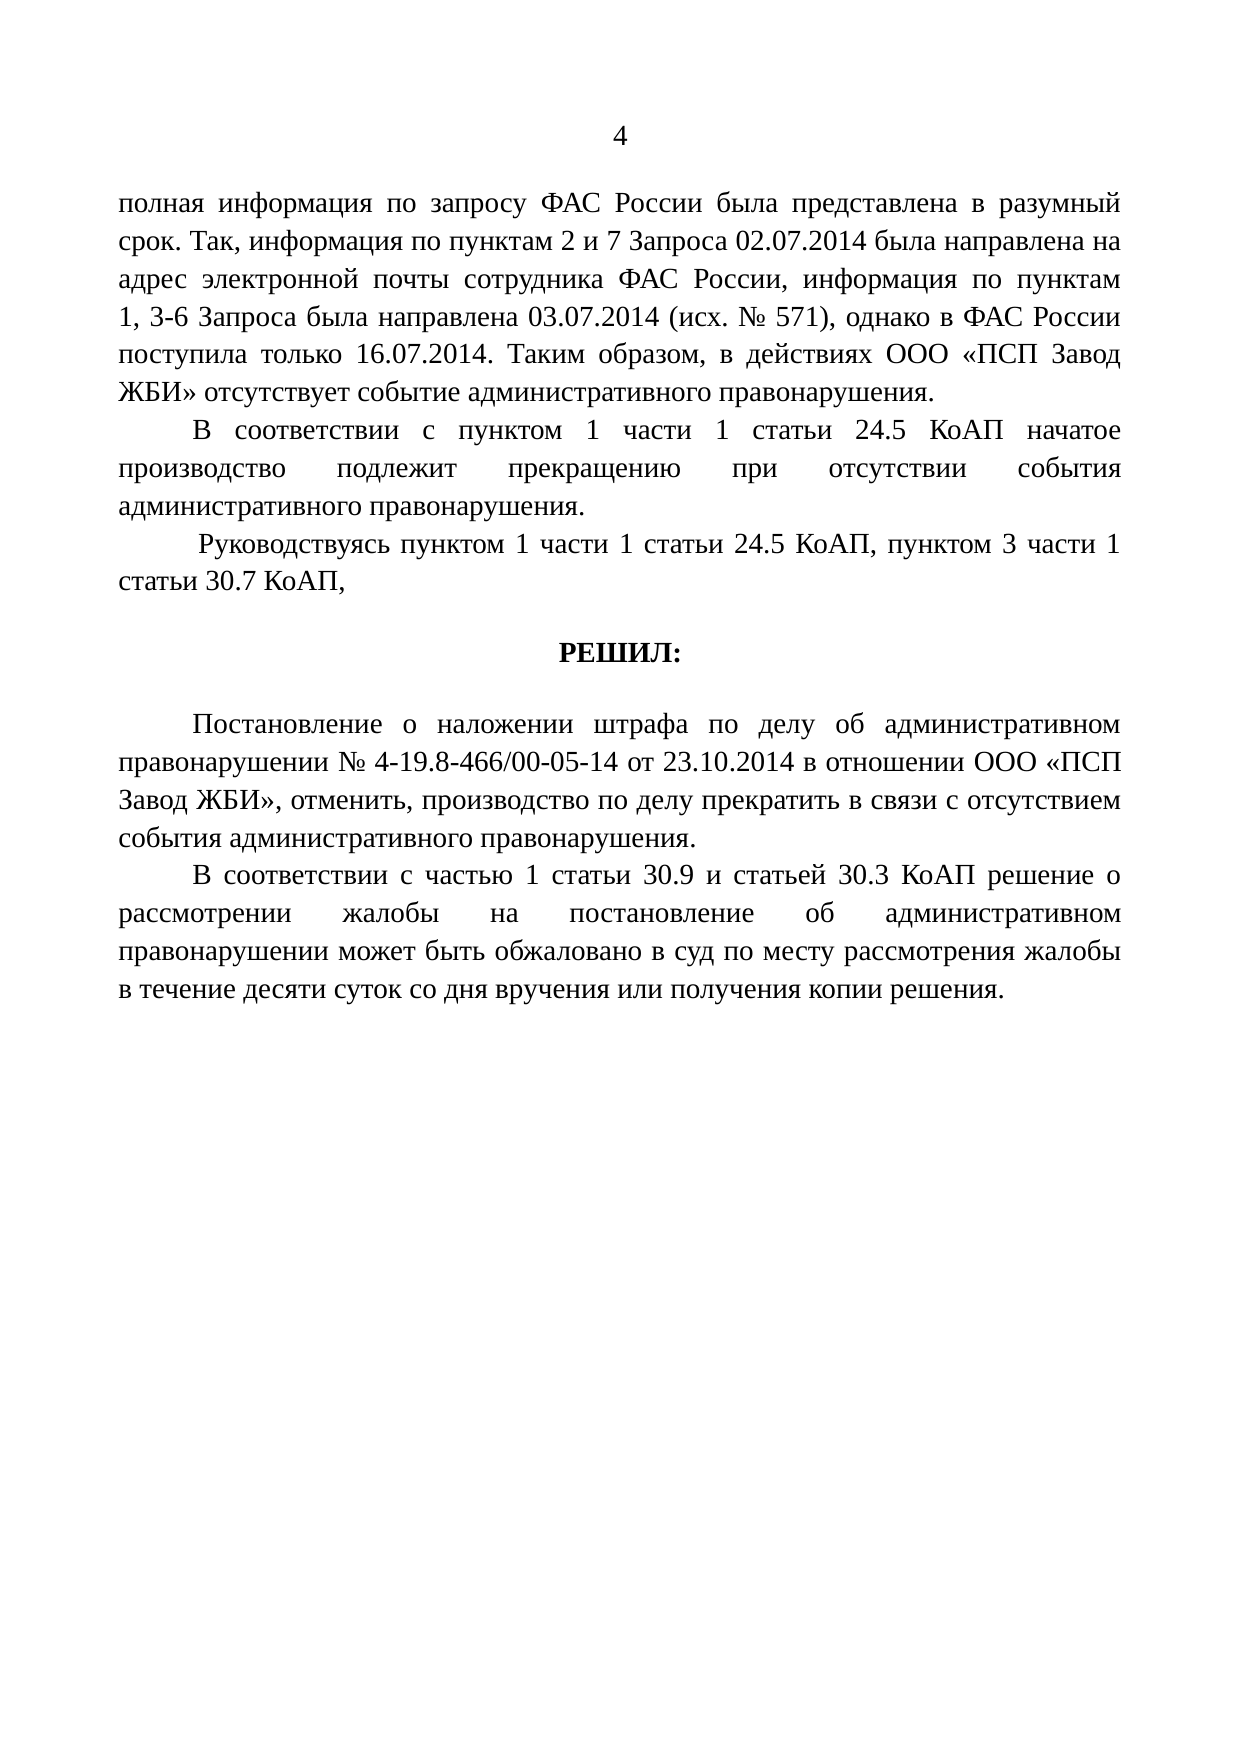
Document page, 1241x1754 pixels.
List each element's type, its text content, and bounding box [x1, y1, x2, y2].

text Руководствуясь пунктом 1 части 1 статьи 24.5 КоАП, пунктом 3 части 1 статьи 30.7 КоАП, [118, 521, 1122, 597]
text полная информация по запросу ФАС России была представлена в разумный срок. Так, информация по пунктам 2 и 7 Запроса 02.07.2014 была направлена на адрес электронной почты сотрудника ФАС России, информация по пунктам 1, 3-6 Запроса была направлена 03.07.2014 (исх. № 571), однако в ФАС России поступила только 16.07.2014. Таким образом, в действиях ООО «ПСП Завод ЖБИ» отсутствует событие административного правонарушения. [118, 181, 1122, 408]
text В соответствии с пунктом 1 части 1 статьи 24.5 КоАП начатое производство подлежит прекращению при отсутствии события административного правонарушения. [118, 408, 1122, 521]
text РЕШИЛ: [120, 635, 1120, 668]
text Постановление о наложении штрафа по делу об административном правонарушении № 4-19.8-466/00-05-14 от 23.10.2014 в отношении ООО «ПСП Завод ЖБИ», отменить, производство по делу прекратить в связи с отсутствием события административного правонарушения. [118, 702, 1122, 853]
text В соответствии с частью 1 статьи 30.9 и статьей 30.3 КоАП решение о рассмотрении жалобы на постановление об административном правонарушении может быть обжаловано в суд по месту рассмотрения жалобы в течение десяти суток со дня вручения или получения копии решения. [118, 853, 1122, 1004]
